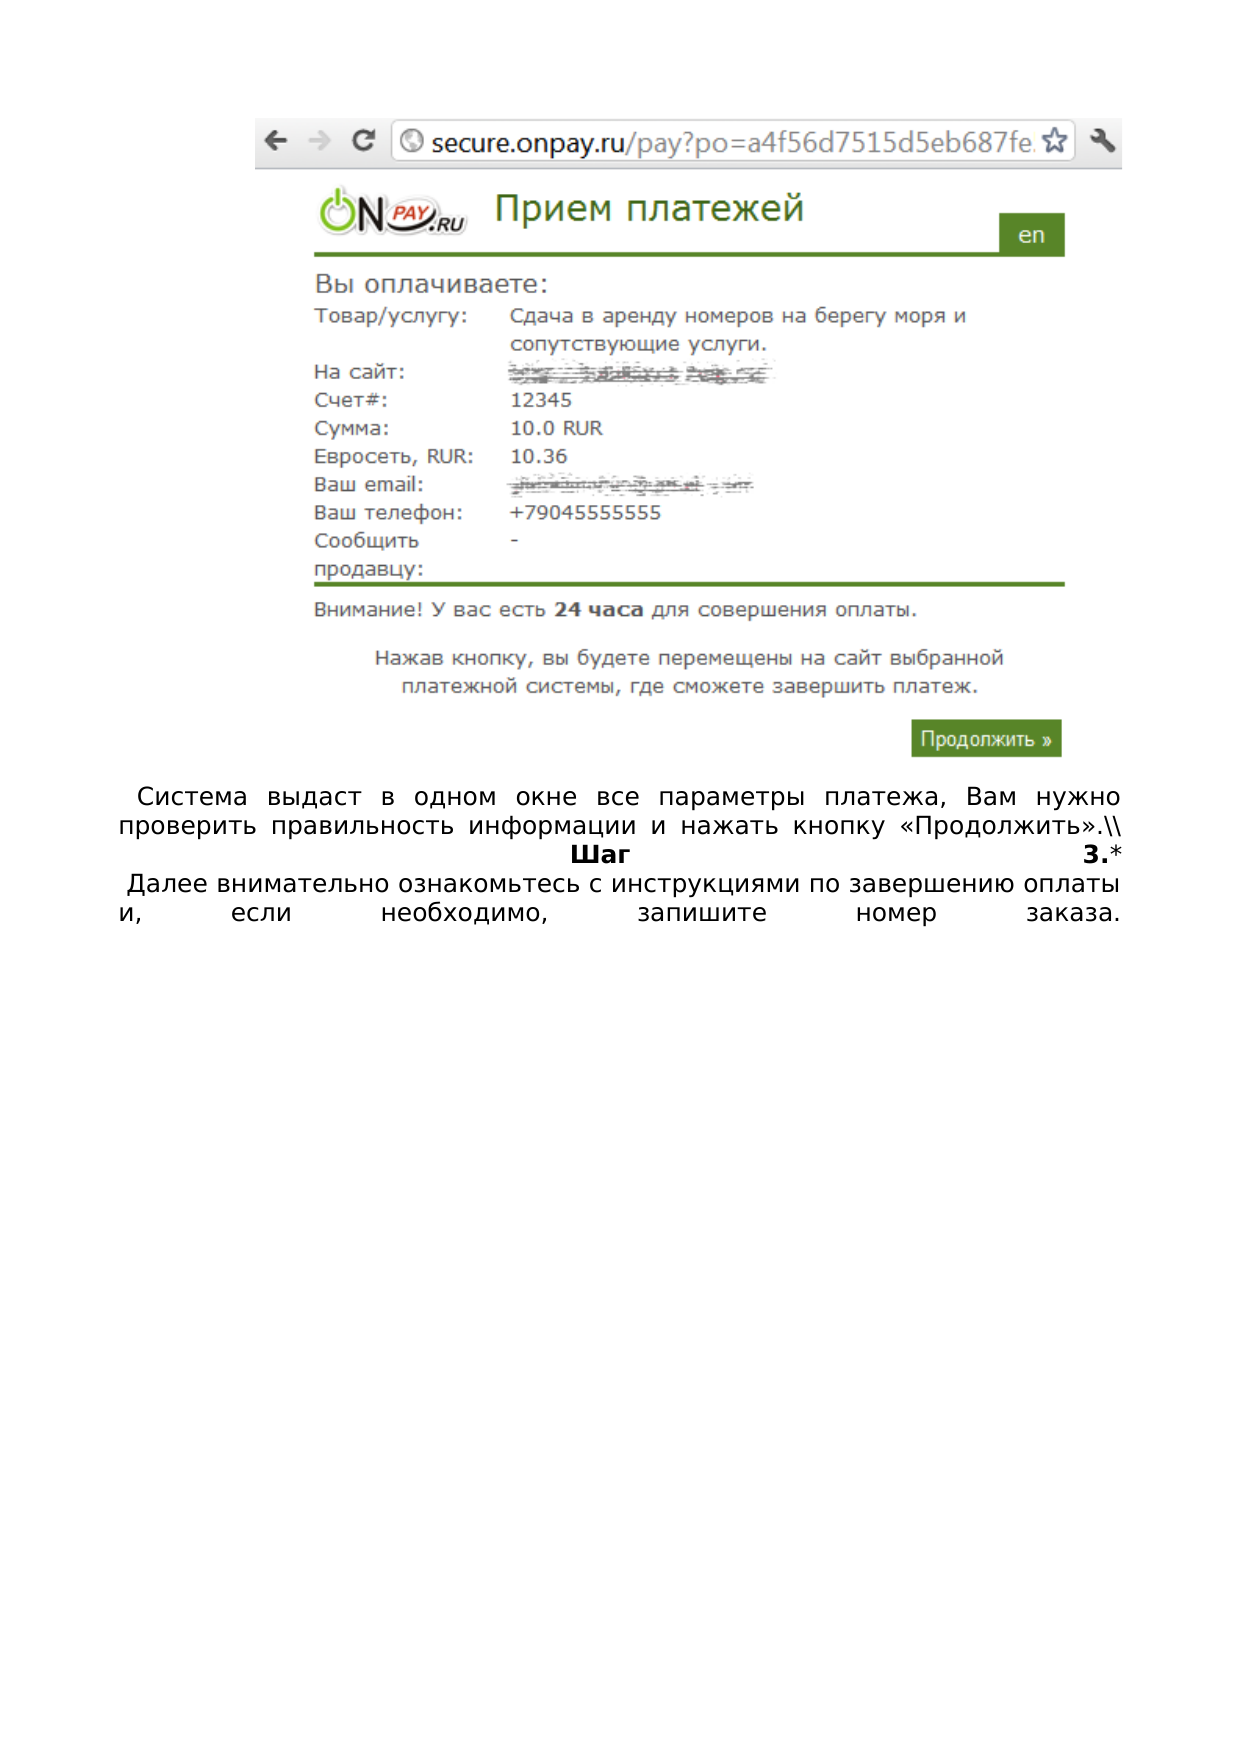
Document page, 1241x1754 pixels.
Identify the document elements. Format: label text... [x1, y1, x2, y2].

text Система выдаст в одном окне все параметры платежа, Вам нужно проверить правильность информации и нажать кнопку «Продолжить».\\ Шаг 3.* Далее внимательно ознакомьтесь с инструкциями по завершению оплаты и, если необходимо, запишите номер заказа. [118, 118, 1122, 957]
picture [255, 118, 1123, 776]
